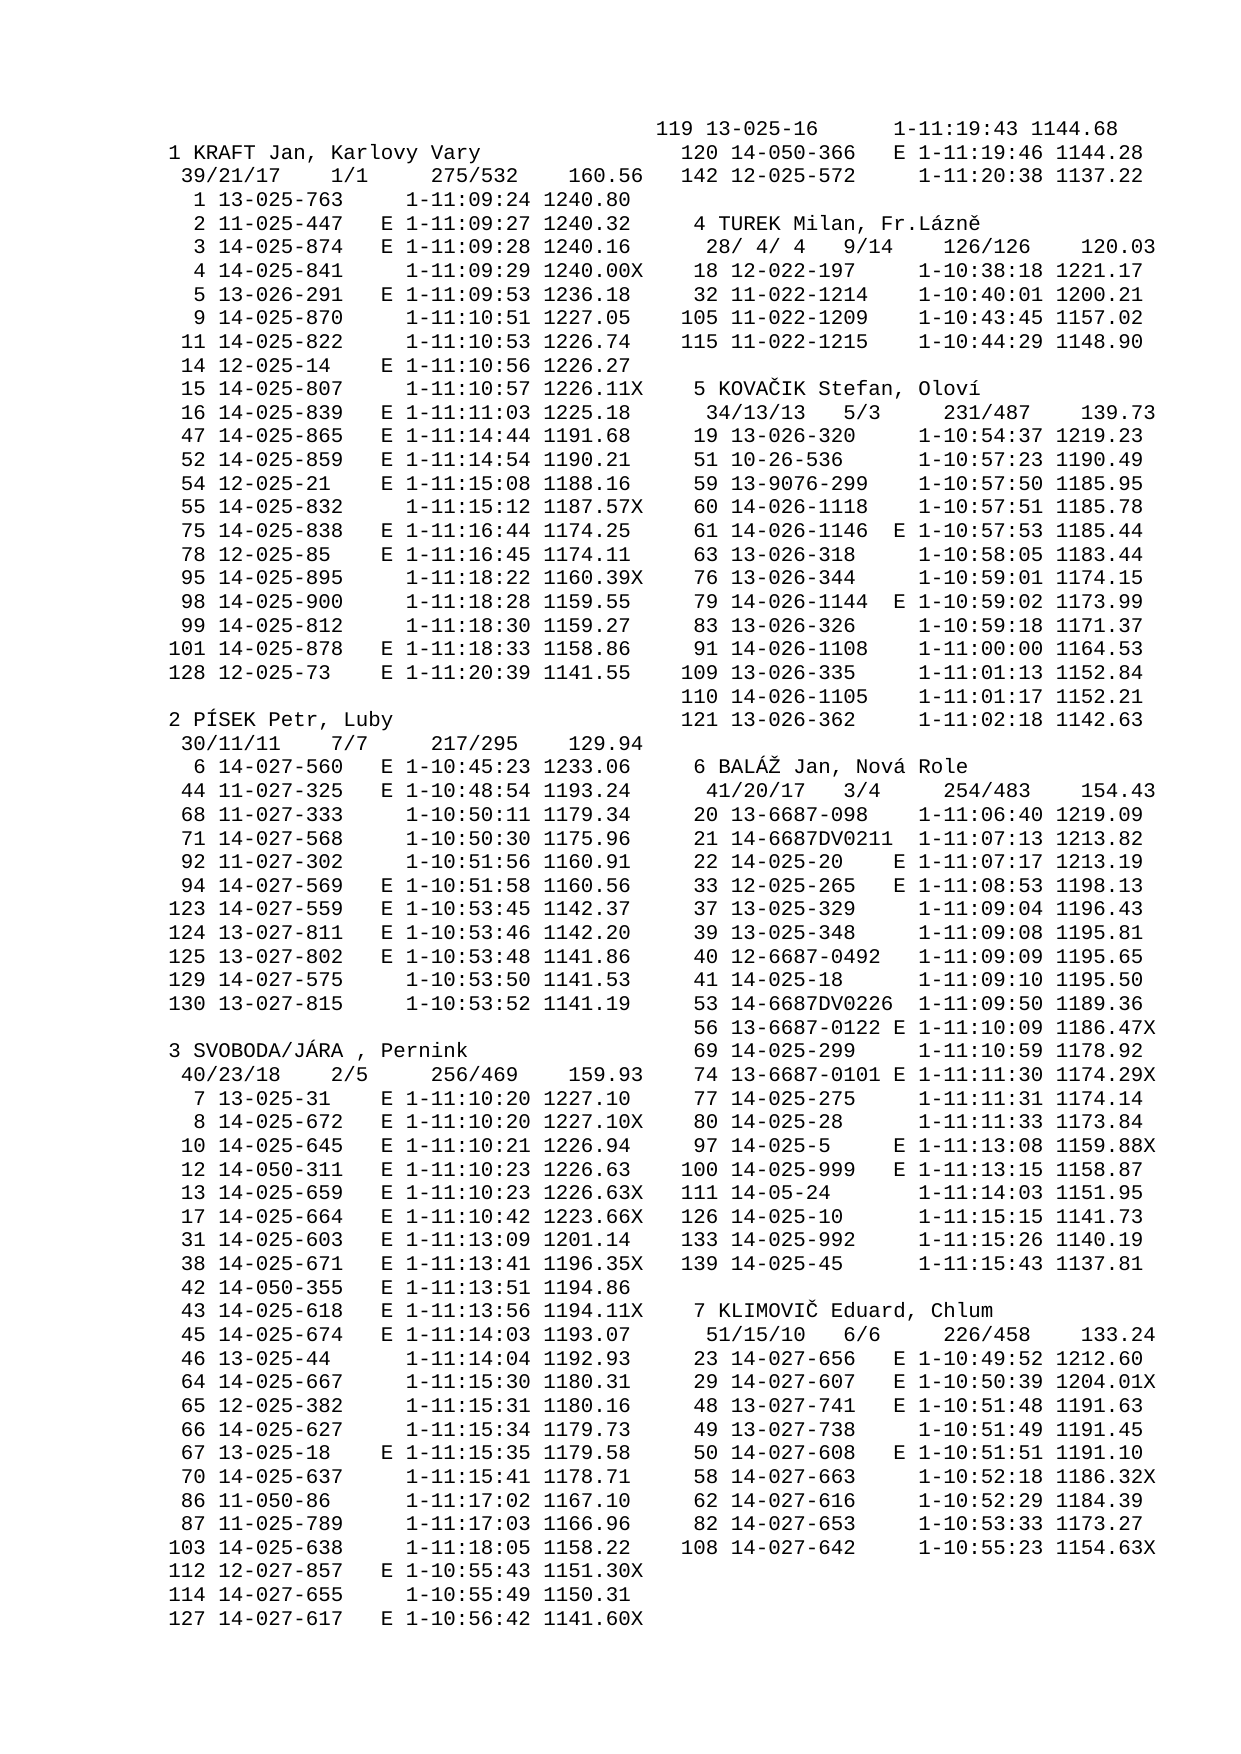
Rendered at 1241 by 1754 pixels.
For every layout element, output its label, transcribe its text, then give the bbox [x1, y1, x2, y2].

text 9 14-025-870 1-11:10:51 1227.05 105 11-022-1209 1-10:43:45 1157.02 [118, 307, 1157, 331]
text 40/23/18 2/5 256/469 159.93 74 13-6687-0101 E 1-11:11:30 1174.29X [118, 1064, 1157, 1088]
text 127 14-027-617 E 1-10:56:42 1141.60X [118, 1608, 1157, 1631]
text 39/21/17 1/1 275/532 160.56 142 12-025-572 1-11:20:38 1137.22 [118, 165, 1157, 189]
text 101 14-025-878 E 1-11:18:33 1158.86 91 14-026-1108 1-11:00:00 1164.53 [118, 638, 1157, 662]
text 47 14-025-865 E 1-11:14:44 1191.68 19 13-026-320 1-10:54:37 1219.23 [118, 426, 1157, 449]
text 13 14-025-659 E 1-11:10:23 1226.63X 111 14-05-24 1-11:14:03 1151.95 [118, 1182, 1157, 1206]
text 38 14-025-671 E 1-11:13:41 1196.35X 139 14-025-45 1-11:15:43 1137.81 [118, 1253, 1157, 1277]
text 1 KRAFT Jan, Karlovy Vary 120 14-050-366 E 1-11:19:46 1144.28 [118, 142, 1157, 165]
text 67 13-025-18 E 1-11:15:35 1179.58 50 14-027-608 E 1-10:51:51 1191.10 [118, 1442, 1157, 1466]
text 95 14-025-895 1-11:18:22 1160.39X 76 13-026-344 1-10:59:01 1174.15 [118, 567, 1157, 591]
text 44 11-027-325 E 1-10:48:54 1193.24 41/20/17 3/4 254/483 154.43 [118, 780, 1157, 804]
text 1 13-025-763 1-11:09:24 1240.80 [118, 189, 1157, 213]
text 123 14-027-559 E 1-10:53:45 1142.37 37 13-025-329 1-11:09:04 1196.43 [118, 898, 1157, 922]
text 14 12-025-14 E 1-11:10:56 1226.27 [118, 354, 1157, 378]
text 55 14-025-832 1-11:15:12 1187.57X 60 14-026-1118 1-10:57:51 1185.78 [118, 496, 1157, 520]
text 8 14-025-672 E 1-11:10:20 1227.10X 80 14-025-28 1-11:11:33 1173.84 [118, 1111, 1157, 1135]
text 114 14-027-655 1-10:55:49 1150.31 [118, 1584, 1157, 1608]
text 103 14-025-638 1-11:18:05 1158.22 108 14-027-642 1-10:55:23 1154.63X [118, 1537, 1157, 1561]
text 94 14-027-569 E 1-10:51:58 1160.56 33 12-025-265 E 1-11:08:53 1198.13 [118, 875, 1157, 898]
text 119 13-025-16 1-11:19:43 1144.68 [118, 118, 1157, 142]
text 65 12-025-382 1-11:15:31 1180.16 48 13-027-741 E 1-10:51:48 1191.63 [118, 1395, 1157, 1419]
text 112 12-027-857 E 1-10:55:43 1151.30X [118, 1561, 1157, 1584]
text 3 SVOBODA/JÁRA , Pernink 69 14-025-299 1-11:10:59 1178.92 [118, 1040, 1157, 1064]
text 30/11/11 7/7 217/295 129.94 [118, 733, 1157, 757]
text 86 11-050-86 1-11:17:02 1167.10 62 14-027-616 1-10:52:29 1184.39 [118, 1489, 1157, 1513]
text 17 14-025-664 E 1-11:10:42 1223.66X 126 14-025-10 1-11:15:15 1141.73 [118, 1206, 1157, 1229]
text 3 14-025-874 E 1-11:09:28 1240.16 28/ 4/ 4 9/14 126/126 120.03 [118, 236, 1157, 260]
text 12 14-050-311 E 1-11:10:23 1226.63 100 14-025-999 E 1-11:13:15 1158.87 [118, 1158, 1157, 1182]
text 54 12-025-21 E 1-11:15:08 1188.16 59 13-9076-299 1-10:57:50 1185.95 [118, 473, 1157, 496]
text 2 11-025-447 E 1-11:09:27 1240.32 4 TUREK Milan, Fr.Lázně [118, 213, 1157, 236]
text 92 11-027-302 1-10:51:56 1160.91 22 14-025-20 E 1-11:07:17 1213.19 [118, 851, 1157, 875]
text 66 14-025-627 1-11:15:34 1179.73 49 13-027-738 1-10:51:49 1191.45 [118, 1419, 1157, 1442]
text 43 14-025-618 E 1-11:13:56 1194.11X 7 KLIMOVIČ Eduard, Chlum [118, 1300, 1157, 1324]
text 128 12-025-73 E 1-11:20:39 1141.55 109 13-026-335 1-11:01:13 1152.84 [118, 662, 1157, 686]
text 78 12-025-85 E 1-11:16:45 1174.11 63 13-026-318 1-10:58:05 1183.44 [118, 544, 1157, 567]
text 5 13-026-291 E 1-11:09:53 1236.18 32 11-022-1214 1-10:40:01 1200.21 [118, 284, 1157, 307]
text 16 14-025-839 E 1-11:11:03 1225.18 34/13/13 5/3 231/487 139.73 [118, 402, 1157, 426]
text 99 14-025-812 1-11:18:30 1159.27 83 13-026-326 1-10:59:18 1171.37 [118, 615, 1157, 638]
text 125 13-027-802 E 1-10:53:48 1141.86 40 12-6687-0492 1-11:09:09 1195.65 [118, 946, 1157, 969]
text 10 14-025-645 E 1-11:10:21 1226.94 97 14-025-5 E 1-11:13:08 1159.88X [118, 1135, 1157, 1158]
text 42 14-050-355 E 1-11:13:51 1194.86 [118, 1277, 1157, 1300]
text 56 13-6687-0122 E 1-11:10:09 1186.47X [118, 1017, 1157, 1040]
text 124 13-027-811 E 1-10:53:46 1142.20 39 13-025-348 1-11:09:08 1195.81 [118, 922, 1157, 946]
text 46 13-025-44 1-11:14:04 1192.93 23 14-027-656 E 1-10:49:52 1212.60 [118, 1348, 1157, 1371]
text 11 14-025-822 1-11:10:53 1226.74 115 11-022-1215 1-10:44:29 1148.90 [118, 331, 1157, 354]
text 70 14-025-637 1-11:15:41 1178.71 58 14-027-663 1-10:52:18 1186.32X [118, 1466, 1157, 1489]
text 87 11-025-789 1-11:17:03 1166.96 82 14-027-653 1-10:53:33 1173.27 [118, 1513, 1157, 1537]
text 31 14-025-603 E 1-11:13:09 1201.14 133 14-025-992 1-11:15:26 1140.19 [118, 1229, 1157, 1253]
text 6 14-027-560 E 1-10:45:23 1233.06 6 BALÁŽ Jan, Nová Role [118, 757, 1157, 780]
text 64 14-025-667 1-11:15:30 1180.31 29 14-027-607 E 1-10:50:39 1204.01X [118, 1371, 1157, 1395]
text 7 13-025-31 E 1-11:10:20 1227.10 77 14-025-275 1-11:11:31 1174.14 [118, 1088, 1157, 1111]
text 68 11-027-333 1-10:50:11 1179.34 20 13-6687-098 1-11:06:40 1219.09 [118, 804, 1157, 827]
text 2 PÍSEK Petr, Luby 121 13-026-362 1-11:02:18 1142.63 [118, 709, 1157, 733]
text 75 14-025-838 E 1-11:16:44 1174.25 61 14-026-1146 E 1-10:57:53 1185.44 [118, 520, 1157, 544]
text 98 14-025-900 1-11:18:28 1159.55 79 14-026-1144 E 1-10:59:02 1173.99 [118, 591, 1157, 615]
text 45 14-025-674 E 1-11:14:03 1193.07 51/15/10 6/6 226/458 133.24 [118, 1324, 1157, 1348]
text 129 14-027-575 1-10:53:50 1141.53 41 14-025-18 1-11:09:10 1195.50 [118, 969, 1157, 993]
text 130 13-027-815 1-10:53:52 1141.19 53 14-6687DV0226 1-11:09:50 1189.36 [118, 993, 1157, 1017]
text 52 14-025-859 E 1-11:14:54 1190.21 51 10-26-536 1-10:57:23 1190.49 [118, 449, 1157, 473]
text 110 14-026-1105 1-11:01:17 1152.21 [118, 686, 1157, 709]
text 15 14-025-807 1-11:10:57 1226.11X 5 KOVAČIK Stefan, Oloví [118, 378, 1157, 402]
text 71 14-027-568 1-10:50:30 1175.96 21 14-6687DV0211 1-11:07:13 1213.82 [118, 827, 1157, 851]
text 4 14-025-841 1-11:09:29 1240.00X 18 12-022-197 1-10:38:18 1221.17 [118, 260, 1157, 284]
